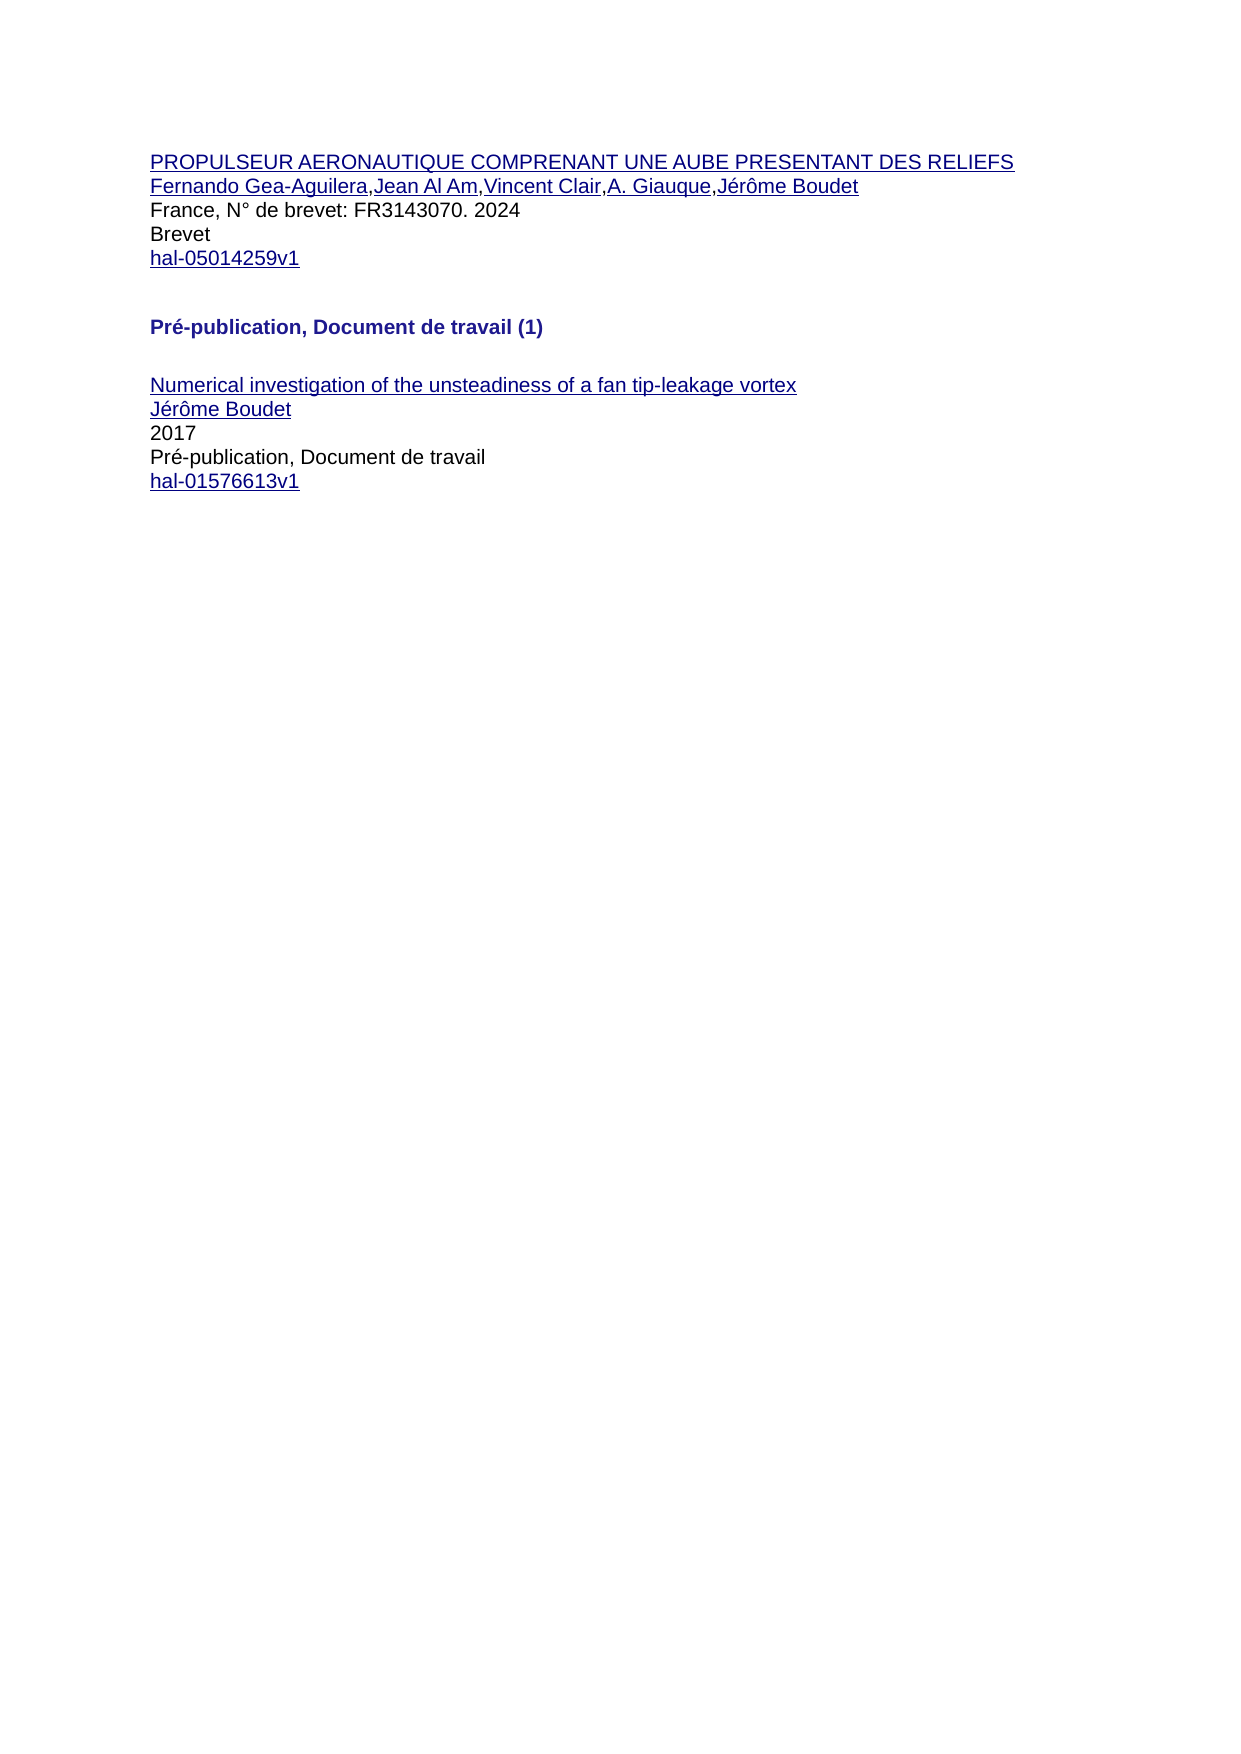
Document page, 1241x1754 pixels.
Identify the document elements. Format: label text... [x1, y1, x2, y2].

table_header Numerical investigation of the unsteadiness of a fan tip-leakage vortex Jérôme Boudet 2017 Pré-publication, Document de travail hal-01576613v1 [150, 373, 1090, 493]
table_header PROPULSEUR AERONAUTIQUE COMPRENANT UNE AUBE PRESENTANT DES RELIEFS Fernando Gea-Aguilera,Jean Al Am,Vincent Clair,A. Giauque,Jérôme Boudet France, N° de brevet: FR3143070. 2024 Brevet hal-05014259v1 [150, 150, 1090, 270]
subtitle Pré-publication, Document de travail (1) [150, 314, 1090, 338]
